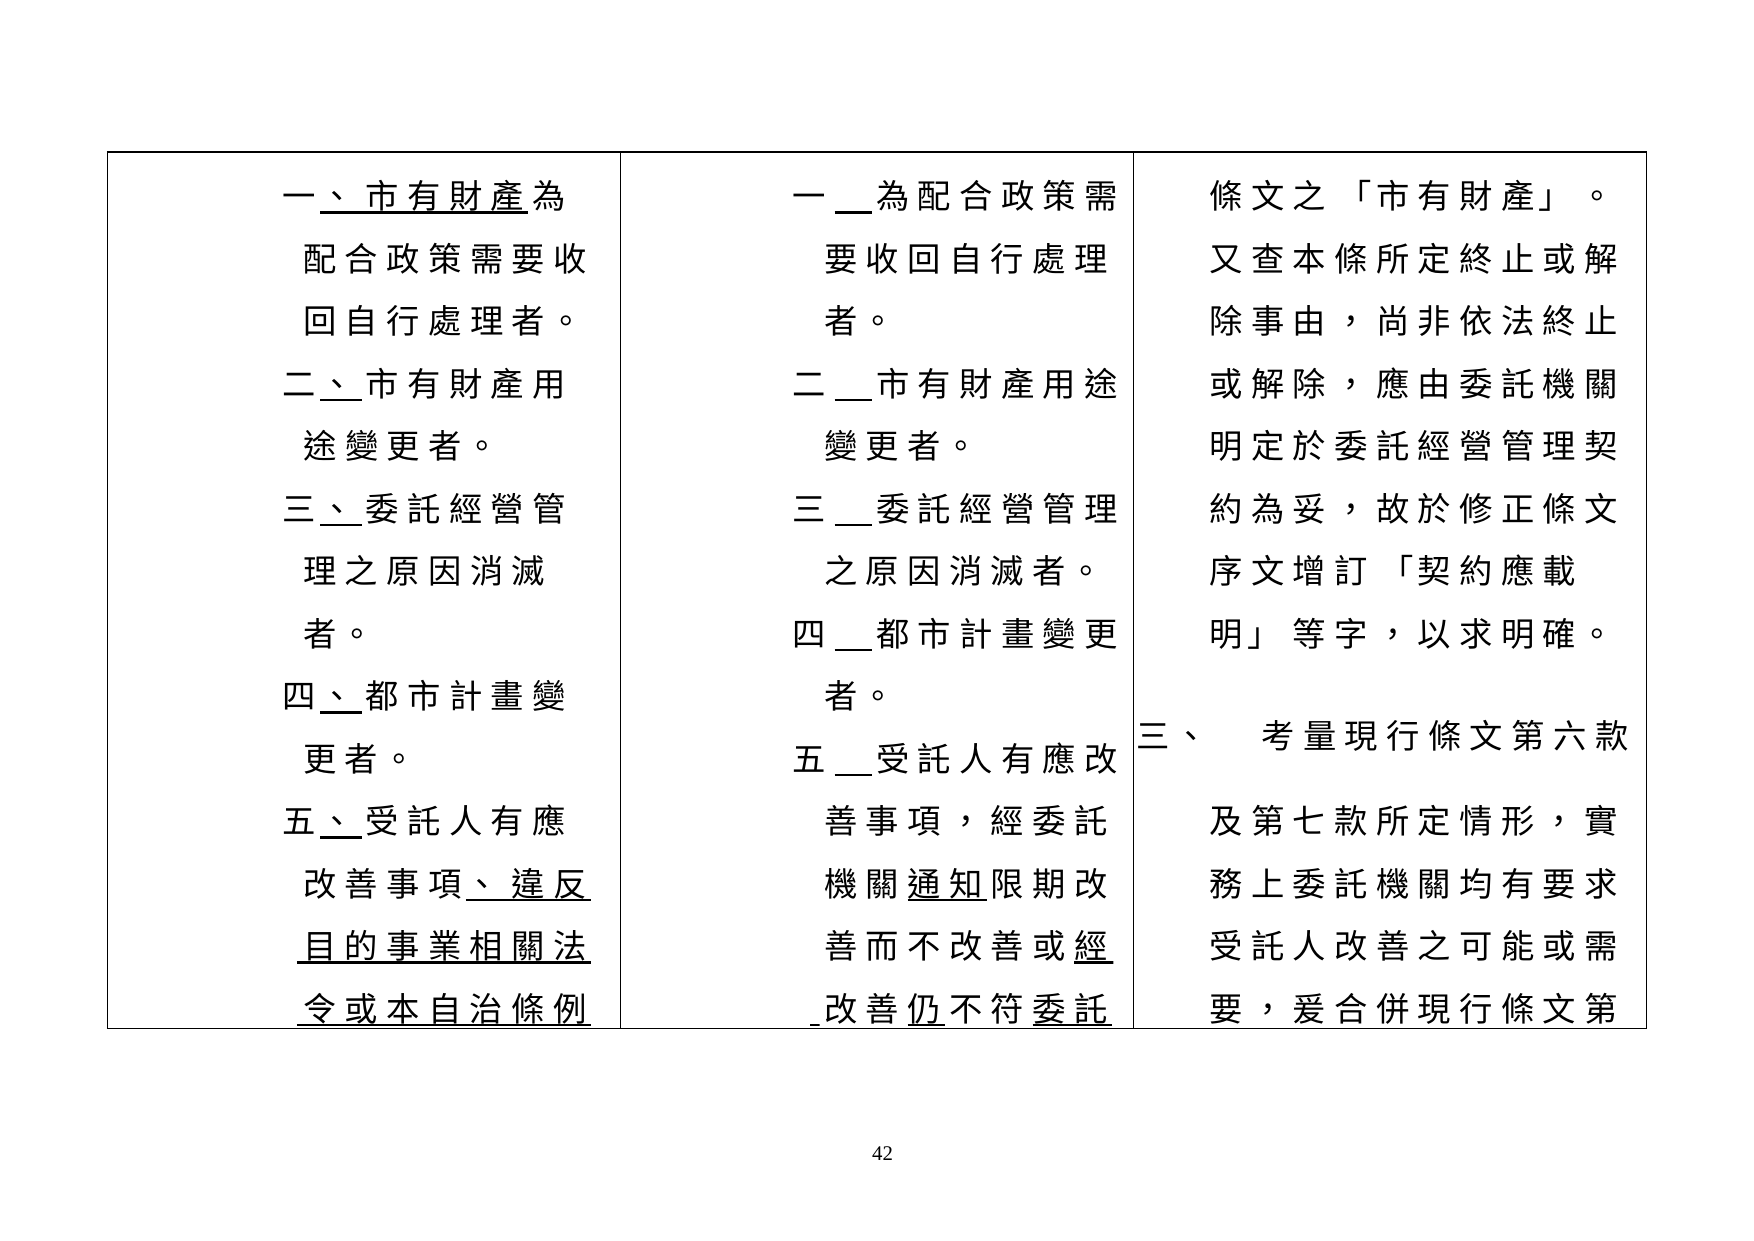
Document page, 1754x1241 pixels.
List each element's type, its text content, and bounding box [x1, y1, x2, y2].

table_cell 一、市有財產為配合政策需要收回自行處理者。 二、市有財產用途變更者。 三、委託經營管理之原因消滅者。 四、都市計畫變更者。 五、受託人有應改善事項、違反目的事業相關法令或本自治條例 [108, 153, 620, 1027]
table_cell 條文之「市有財產」。又查本條所定終止或解除事由，尚非依法終止或解除，應由委託機關明定於委託經營管理契約為妥，故於修正條文序文增訂「契約應載明」等字，以求明確。 三、 考量現行條文第六款及第七款所定情形，實務上委託機關均有要求受託人改善之可能或需要，爰合併現行條文第 [1134, 153, 1646, 1027]
table_cell 一 為配合政策需要收回自行處理者。 二 市有財產用途變更者。 三 委託經營管理之原因消滅者。 四 都市計畫變更者。 五 受託人有應改善事項，經委託機關通知限期改善而不改善或經改善仍不符委託 [621, 153, 1133, 1027]
